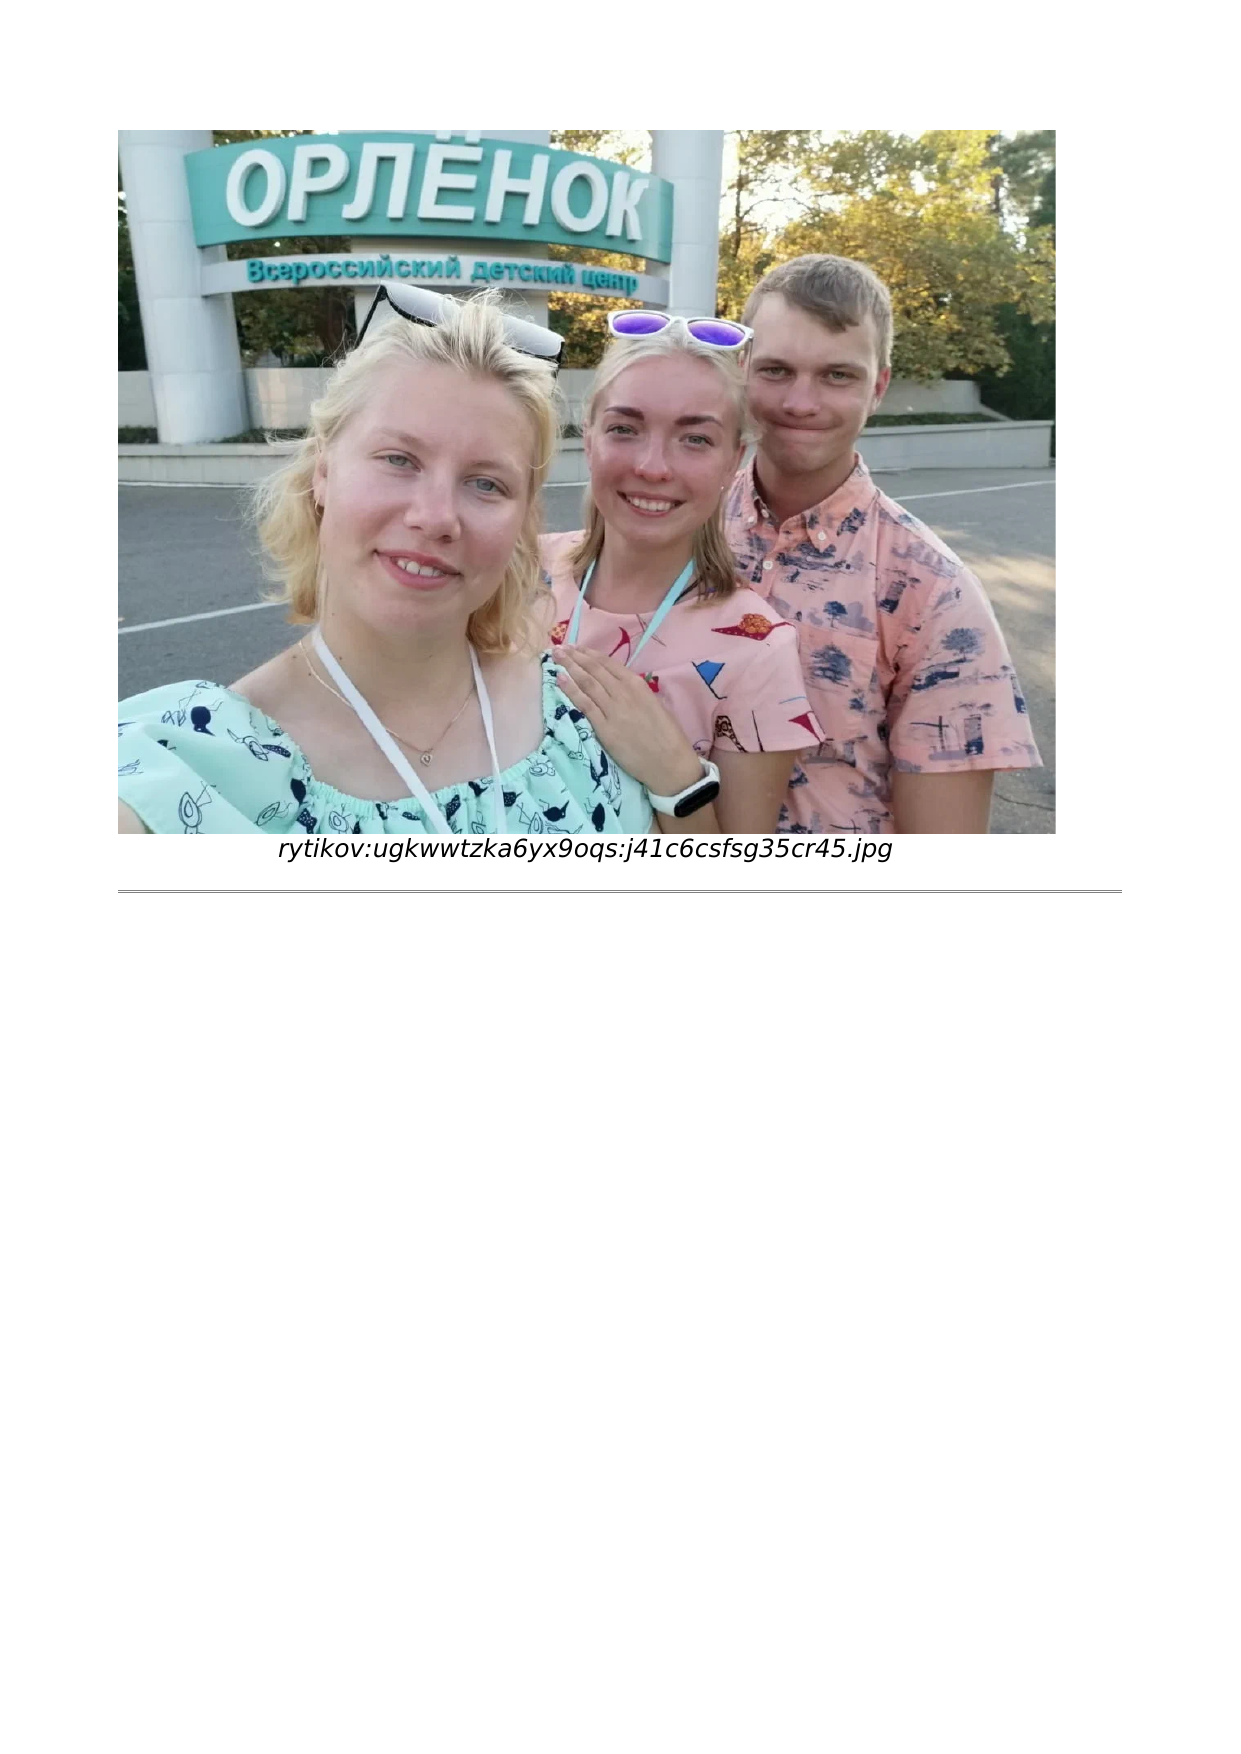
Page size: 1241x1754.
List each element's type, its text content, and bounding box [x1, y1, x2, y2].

picture [118, 130, 1056, 834]
text rytikov:ugkwwtzka6yx9oqs:j41c6csfsg35cr45.jpg [118, 834, 1056, 863]
